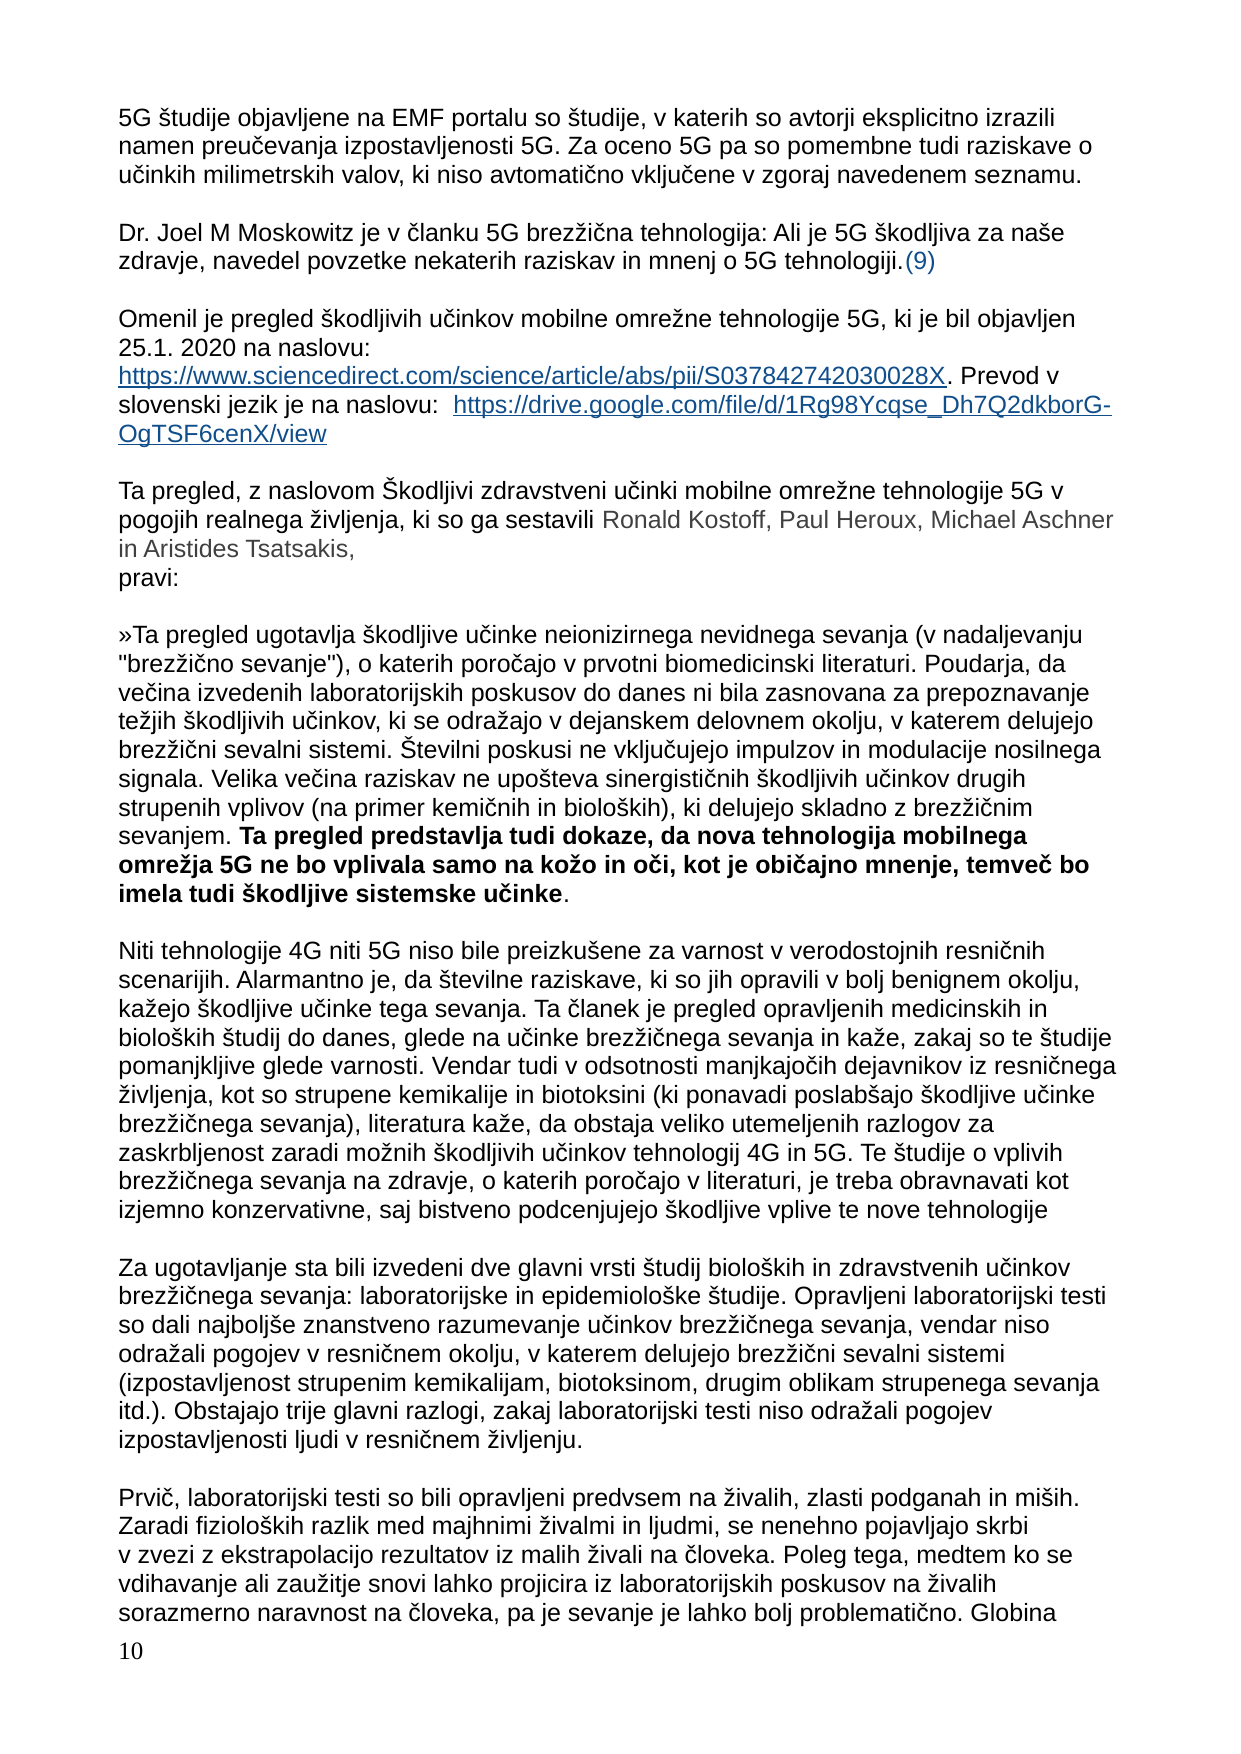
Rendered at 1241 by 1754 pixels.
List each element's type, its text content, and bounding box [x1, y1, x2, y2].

text Zaradi fizioloških razlik med majhnimi živalmi in ljudmi, se nenehno pojavljajo skrbi [118, 1511, 1122, 1540]
text itd.). Obstajajo trije glavni razlogi, zakaj laboratorijski testi niso odražali pogojev [118, 1396, 1122, 1425]
text težjih škodljivih učinkov, ki se odražajo v dejanskem delovnem okolju, v katerem delujejo [118, 706, 1122, 735]
text sevanjem. Ta pregled predstavlja tudi dokaze, da nova tehnologija mobilnega omrežja 5G ne bo vplivala samo na kožo in oči, kot je običajno mnenje, temveč bo imela tudi škodljive sistemske učinke. [118, 821, 1122, 907]
text v zvezi z ekstrapolacijo rezultatov iz malih živali na človeka. Poleg tega, medtem ko se [118, 1540, 1122, 1569]
text (izpostavljenost strupenim kemikalijam, biotoksinom, drugim oblikam strupenega sevanja [118, 1367, 1122, 1396]
text vdihavanje ali zaužitje snovi lahko projicira iz laboratorijskih poskusov na živalih [118, 1569, 1122, 1597]
text Omenil je pregled škodljivih učinkov mobilne omrežne tehnologije 5G, ki je bil objavljen 25.1. 2020 na naslovu: https://www.sciencedirect.com/science/article/abs/pii/S037842742030028X. Prevod v slovenski jezik je na naslovu: https://drive.google.com/file/d/1Rg98Ycqse_Dh7Q2dkborG-OgTSF6cenX/view [118, 304, 1122, 447]
text Prvič, laboratorijski testi so bili opravljeni predvsem na živalih, zlasti podganah in miših. [118, 1482, 1122, 1511]
text brezžičnega sevanja: laboratorijske in epidemiološke študije. Opravljeni laboratorijski testi [118, 1281, 1122, 1310]
text izpostavljenosti ljudi v resničnem življenju. [118, 1425, 1122, 1454]
text Za ugotavljanje sta bili izvedeni dve glavni vrsti študij bioloških in zdravstvenih učinkov [118, 1252, 1122, 1281]
text brezžični sevalni sistemi. Številni poskusi ne vključujejo impulzov in modulacije nosilnega [118, 735, 1122, 764]
text večina izvedenih laboratorijskih poskusov do danes ni bila zasnovana za prepoznavanje [118, 677, 1122, 706]
text 5G študije objavljene na EMF portalu so študije, v katerih so avtorji eksplicitno izrazili namen preučevanja izpostavljenosti 5G. Za oceno 5G pa so pomembne tudi raziskave o učinkih milimetrskih valov, ki niso avtomatično vključene v zgoraj navedenem seznamu. [118, 102, 1122, 189]
text so dali najboljše znanstveno razumevanje učinkov brezžičnega sevanja, vendar niso [118, 1310, 1122, 1339]
text Niti tehnologije 4G niti 5G niso bile preizkušene za varnost v verodostojnih resničnih scenarijih. Alarmantno je, da številne raziskave, ki so jih opravili v bolj benignem okolju, kažejo škodljive učinke tega sevanja. Ta članek je pregled opravljenih medicinskih in bioloških študij do danes, glede na učinke brezžičnega sevanja in kaže, zakaj so te študije pomanjkljive glede varnosti. Vendar tudi v odsotnosti manjkajočih dejavnikov iz resničnega življenja, kot so strupene kemikalije in biotoksini (ki ponavadi poslabšajo škodljive učinke brezžičnega sevanja), literatura kaže, da obstaja veliko utemeljenih razlogov za zaskrbljenost zaradi možnih škodljivih učinkov tehnologij 4G in 5G. Te študije o vplivih brezžičnega sevanja na zdravje, o katerih poročajo v literaturi, je treba obravnavati kot izjemno konzervativne, saj bistveno podcenjujejo škodljive vplive te nove tehnologije [118, 936, 1122, 1224]
text sorazmerno naravnost na človeka, pa je sevanje je lahko bolj problematično. Globina [118, 1597, 1122, 1626]
text strupenih vplivov (na primer kemičnih in bioloških), ki delujejo skladno z brezžičnim [118, 792, 1122, 821]
text pravi: [118, 562, 1122, 591]
text »Ta pregled ugotavlja škodljive učinke neionizirnega nevidnega sevanja (v nadaljevanju [118, 620, 1122, 649]
text signala. Velika večina raziskav ne upošteva sinergističnih škodljivih učinkov drugih [118, 764, 1122, 792]
text Ta pregled, z naslovom Škodljivi zdravstveni učinki mobilne omrežne tehnologije 5G v pogojih realnega življenja, ki so ga sestavili Ronald Kostoff, Paul Heroux, Michael Aschner in Aristides Tsatsakis, [118, 476, 1122, 562]
text odražali pogojev v resničnem okolju, v katerem delujejo brezžični sevalni sistemi [118, 1339, 1122, 1367]
text "brezžično sevanje"), o katerih poročajo v prvotni biomedicinski literaturi. Poudarja, da [118, 649, 1122, 677]
text Dr. Joel M Moskowitz je v članku 5G brezžična tehnologija: Ali je 5G škodljiva za naše zdravje, navedel povzetke nekaterih raziskav in mnenj o 5G tehnologiji.(9) [118, 217, 1122, 275]
